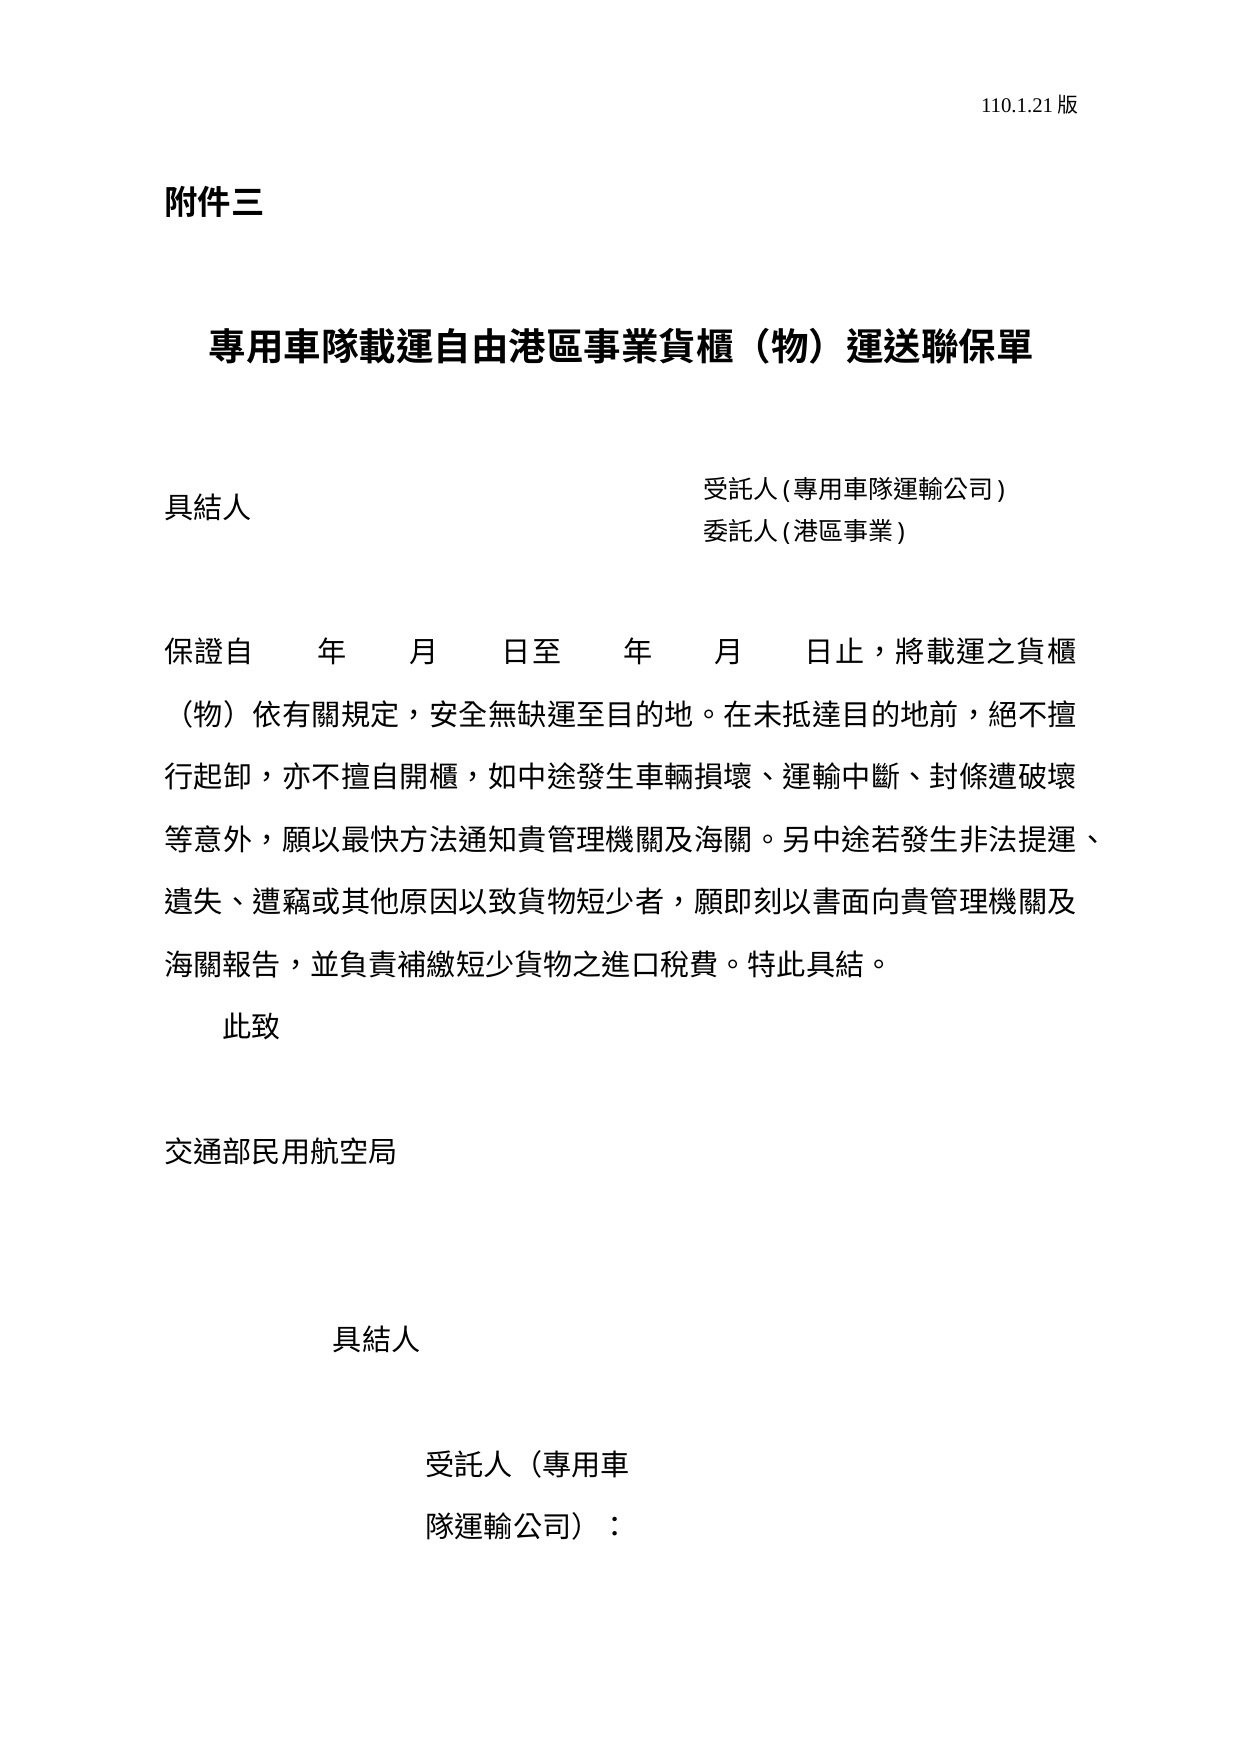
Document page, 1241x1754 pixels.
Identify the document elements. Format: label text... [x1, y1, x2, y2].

text 具結人 [164, 1296, 1078, 1358]
text 此致 [164, 983, 1078, 1046]
text [1027, 464, 1078, 527]
text 受託人(專用車隊運輸公司) [295, 464, 1027, 507]
text 委託人(港區事業) [295, 507, 1027, 549]
text 專用車隊載運自由港區事業貨櫃（物）運送聯保單 [164, 302, 1078, 364]
text 交通部民用航空局 [164, 1108, 1078, 1171]
text [295, 549, 1027, 556]
table_header 受託人（專用車 隊運輸公司）： [419, 1421, 698, 1546]
text 具結人 [164, 464, 295, 527]
text 附件三 [164, 158, 1078, 221]
text 保證自 年 月 日至 年 月 日止，將載運之貨櫃（物）依有關規定，安全無缺運至目的地。在未抵達目的地前，絕不擅行起卸，亦不擅自開櫃，如中途發生車輛損壞、運輸中斷、封條遭破壞等意外，願以最快方法通知貴管理機關及海關。另中途若發生非法提運、遺失、遭竊或其他原因以致貨物短少者，願即刻以書面向貴管理機關及海關報告，並負責補繳短少貨物之進口稅費。特此具結。 [164, 608, 1078, 983]
table_header [699, 1421, 1069, 1546]
